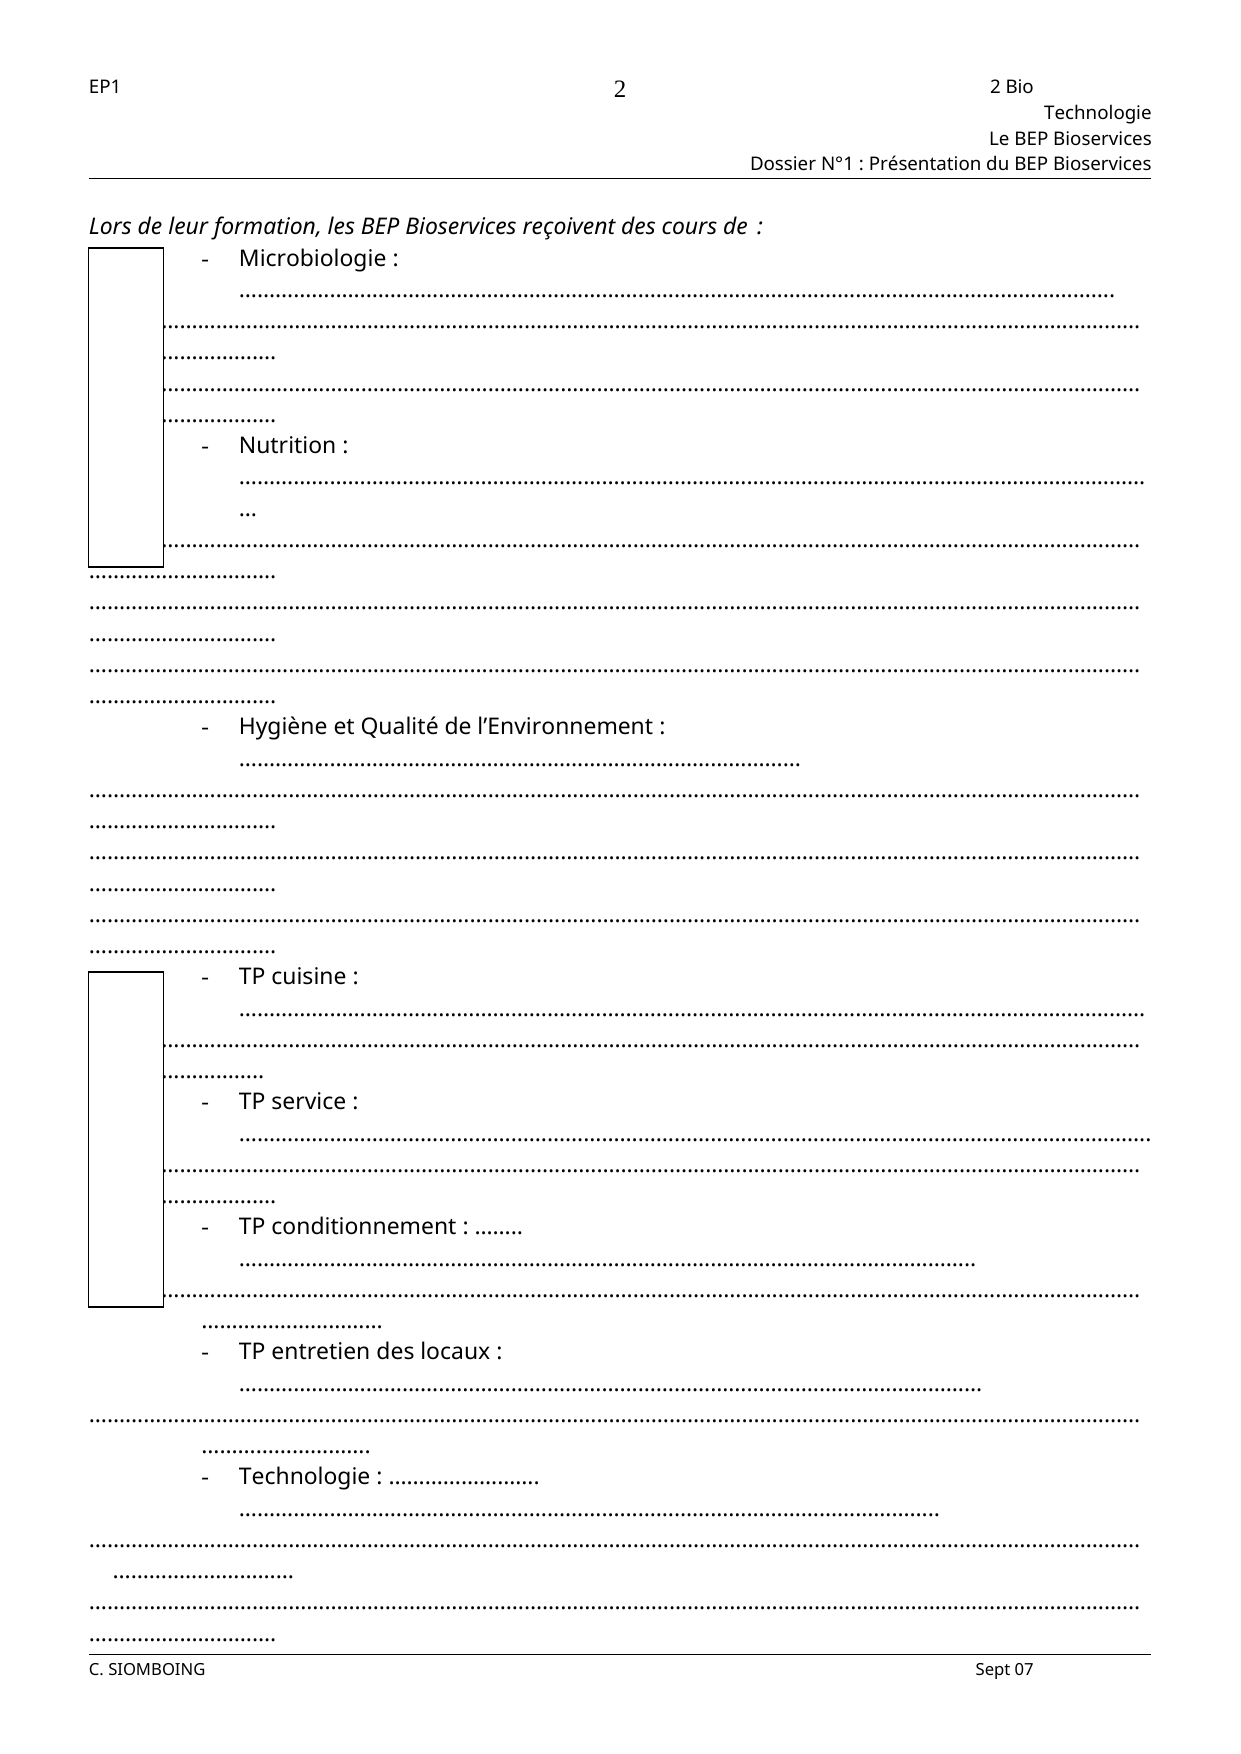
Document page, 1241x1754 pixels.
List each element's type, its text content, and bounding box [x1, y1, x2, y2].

text …………………………………………………………………………………………………………………………………………………………………………………. [89, 1398, 1151, 1460]
list TP service : ……………………………………………………………………………………………………………………………………. [201, 1085, 1151, 1148]
text ……………………………………………………………………………………………………………………………………………………………………………………. [89, 585, 1151, 648]
text ……………………………………………………………………………………………………………………………………………………………………………………. [89, 773, 1151, 835]
list Microbiologie : ………………………………………………………………………………………………………………………………. [201, 242, 1151, 304]
text ……………………………………………………………………………………………………………………………………………………………………………………. [164, 1148, 1151, 1210]
text ……………………………………………………………………………………………………………………………………………………………………………………. [89, 523, 1151, 585]
list TP cuisine : …………………………………………………………………………………………………………………………………… [201, 960, 1151, 1023]
text ……………………………………………………………………………………………………………………………………………………………………………………. [89, 898, 1151, 960]
text ……………………………………………………………………………………………………………………………………………………………………………………. [89, 1585, 1151, 1648]
text …………………………………………………………………………………………………………………………………………………………………………………… [89, 1523, 1151, 1585]
text Lors de leur formation, les BEP Bioservices reçoivent des cours de : [89, 210, 1151, 242]
text ………………………………………………………………………………………………………………………………………………………………………………….. [164, 1023, 1151, 1085]
text ……………………………………………………………………………………………………………………………………………………………………………………. [89, 835, 1151, 898]
list TP entretien des locaux : …………………………………………………………………………………………………………… [201, 1335, 1151, 1398]
text …………………………………………………………………………………………………………………………………………………………………………………… [89, 1273, 1151, 1335]
text ……………………………………………………………………………………………………………………………………………………………………………………. [164, 367, 1151, 429]
list Technologie : …………………….…………………………………………………………………………………………………….. [201, 1460, 1151, 1523]
text ……………………………………………………………………………………………………………………………………………………………………………………. [164, 304, 1151, 367]
text ……………………………………………………………………………………………………………………………………………………………………………………. [89, 648, 1151, 710]
list Nutrition : ……………………………………………………………………………………………………………………………………… [201, 429, 1151, 523]
list Hygiène et Qualité de l’Environnement : ………………………………………………………………………………… [201, 710, 1151, 773]
list TP conditionnement : …….. ………………………………………………………………………………………………………….. [201, 1210, 1151, 1273]
